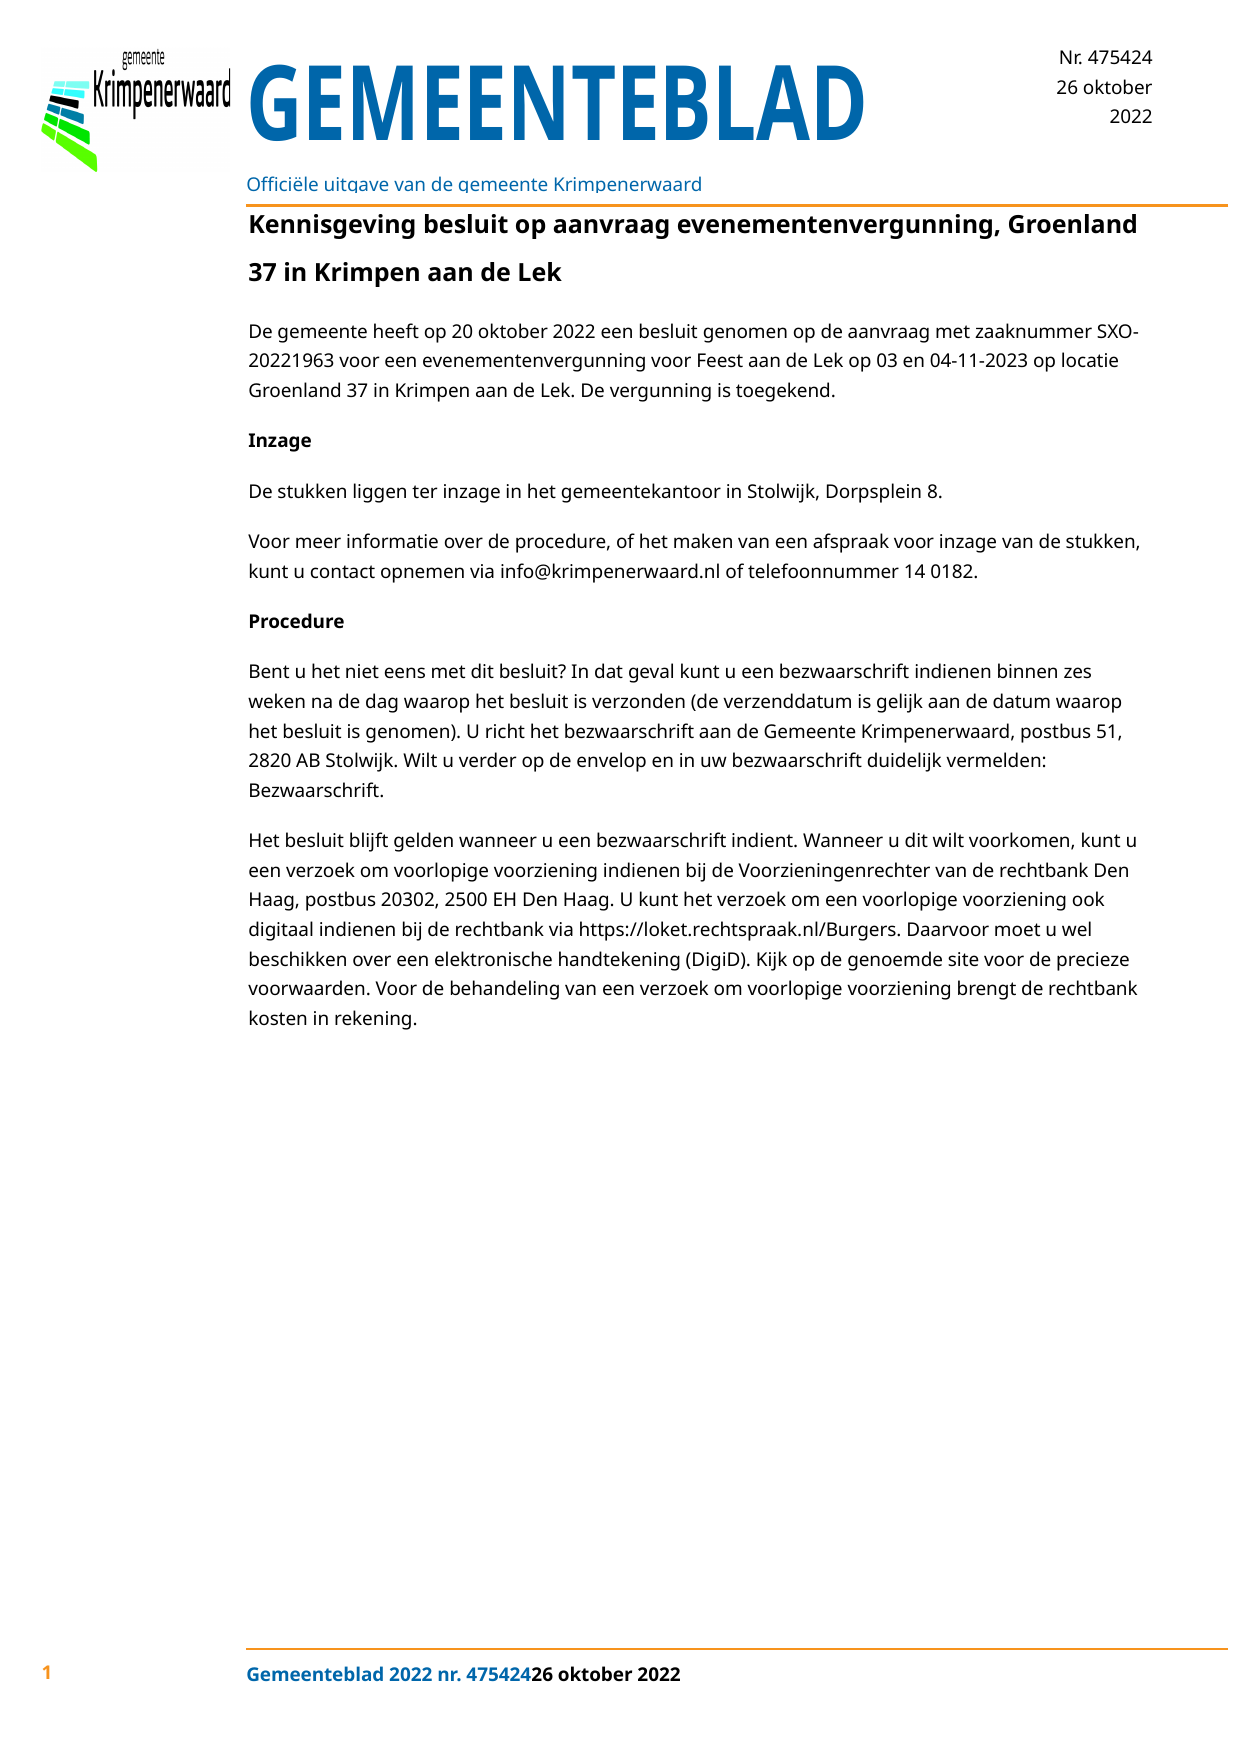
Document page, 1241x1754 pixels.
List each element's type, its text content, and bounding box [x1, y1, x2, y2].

text Inzage [248, 427, 1152, 453]
text Procedure [248, 608, 1152, 634]
text De gemeente heeft op 20 oktober 2022 een besluit genomen op de aanvraag met zaaknummer SXO-20221963 voor een evenementenvergunning voor Feest aan de Lek op 03 en 04-11-2023 op locatie Groenland 37 in Krimpen aan de Lek. De vergunning is toegekend. [248, 318, 1152, 403]
text Kennisgeving besluit op aanvraag evenementenvergunning, Groenland 37 in Krimpen aan de Lek [248, 207, 1152, 288]
text De stukken liggen ter inzage in het gemeentekantoor in Stolwijk, Dorpsplein 8. [248, 478, 1152, 504]
text Voor meer informatie over de procedure, of het maken van een afspraak voor inzage van de stukken, kunt u contact opnemen via info@krimpenerwaard.nl of telefoonnummer 14 0182. [248, 528, 1152, 584]
text Bent u het niet eens met dit besluit? In dat geval kunt u een bezwaarschrift indienen binnen zes weken na de dag waarop het besluit is verzonden (de verzenddatum is gelijk aan de datum waarop het besluit is genomen). U richt het bezwaarschrift aan de Gemeente Krimpenerwaard, postbus 51, 2820 AB Stolwijk. Wilt u verder op de envelop en in uw bezwaarschrift duidelijk vermelden: Bezwaarschrift. [248, 659, 1152, 803]
picture [41, 47, 231, 172]
text Het besluit blijft gelden wanneer u een bezwaarschrift indient. Wanneer u dit wilt voorkomen, kunt u een verzoek om voorlopige voorziening indienen bij de Voorzieningenrechter van de rechtbank Den Haag, postbus 20302, 2500 EH Den Haag. U kunt het verzoek om een voorlopige voorziening ook digitaal indienen bij de rechtbank via https://loket.rechtspraak.nl/Burgers. Daarvoor moet u wel beschikken over een elektronische handtekening (DigiD). Kijk op de genoemde site voor de precieze voorwaarden. Voor de behandeling van een verzoek om voorlopige voorziening brengt de rechtbank kosten in rekening. [248, 827, 1152, 1031]
